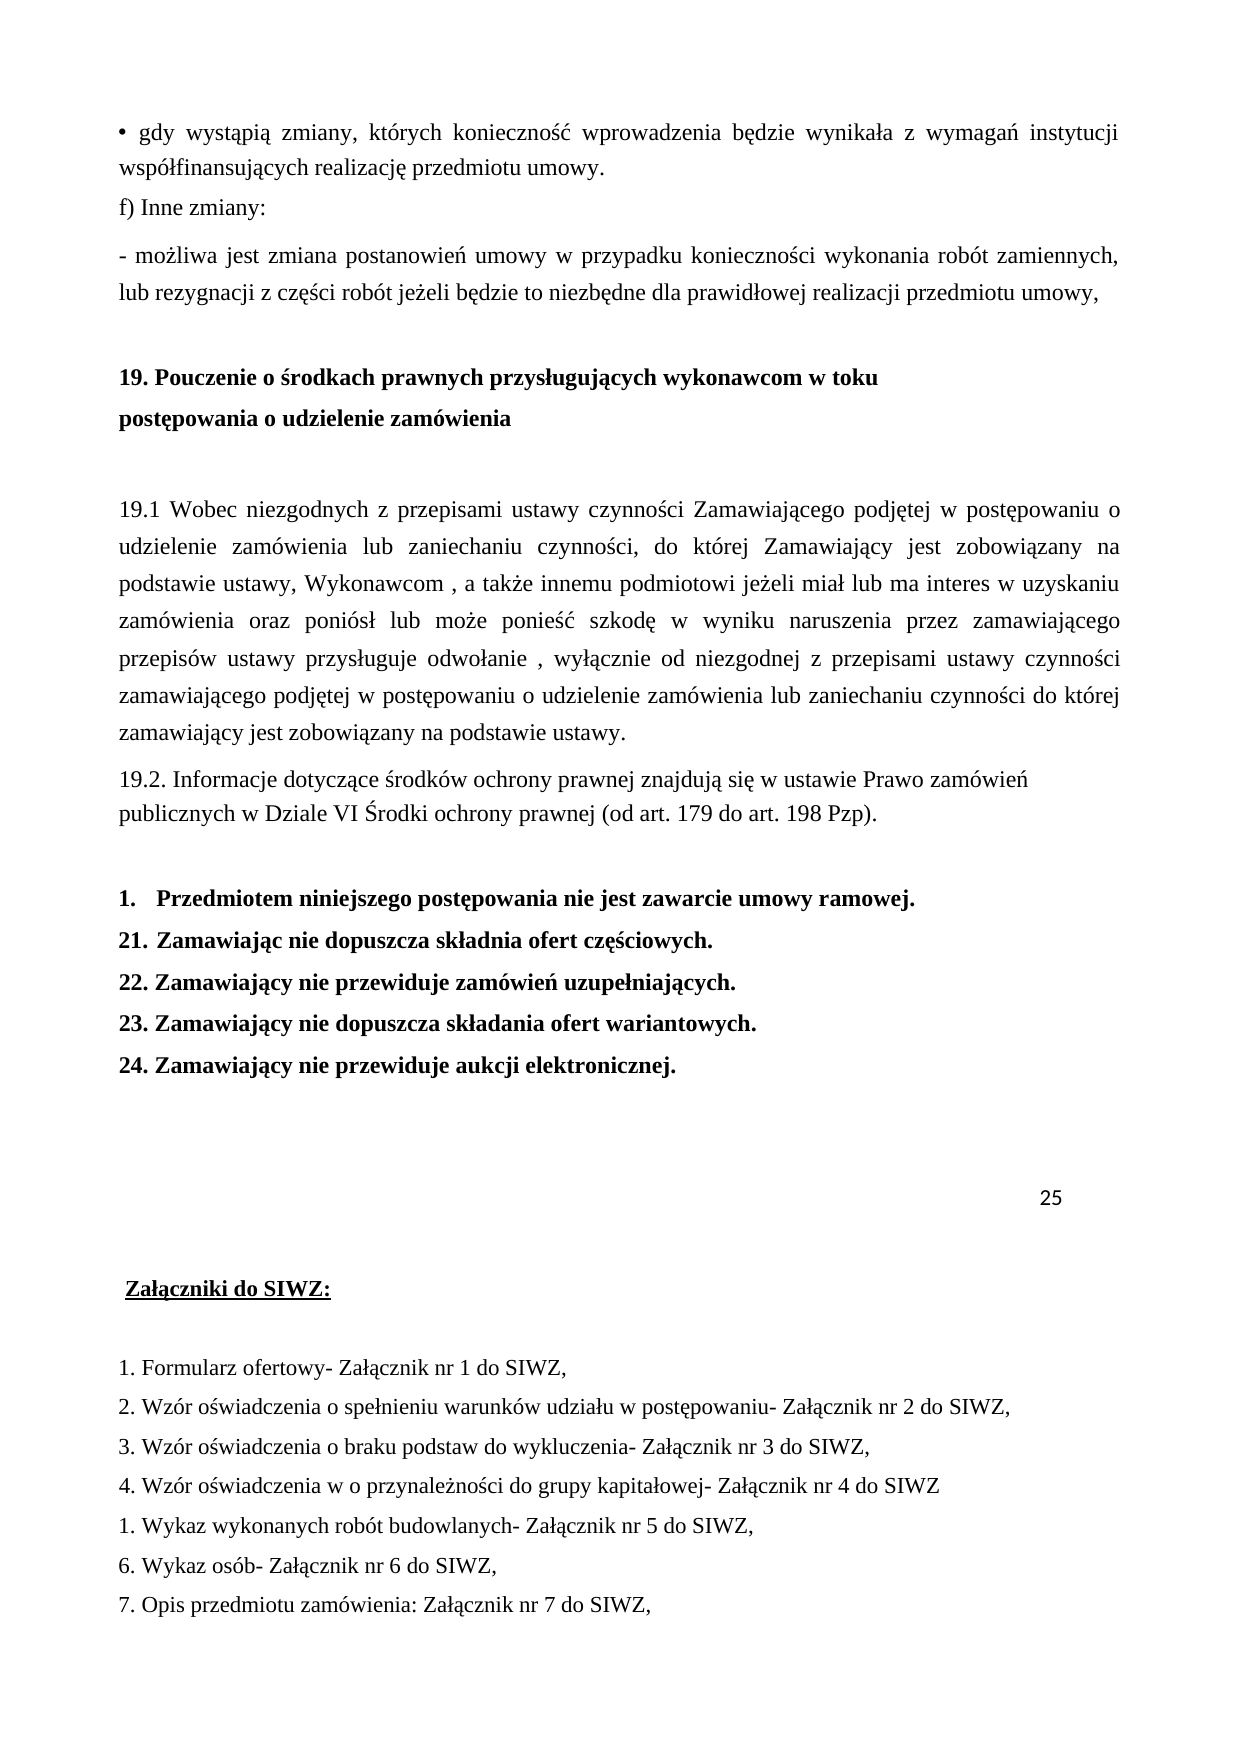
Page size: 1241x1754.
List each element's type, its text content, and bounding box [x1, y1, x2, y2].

text 24. Zamawiający nie przewiduje aukcji elektronicznej. [118, 1052, 1122, 1079]
text 19.2. Informacje dotyczące środków ochrony prawnej znajdują się w ustawie Prawo zamówień publicznych w Dziale VI Środki ochrony prawnej (od art. 179 do art. 198 Pzp). [118, 765, 1078, 827]
text 23. Zamawiający nie dopuszcza składania ofert wariantowych. [118, 1009, 1122, 1037]
list Wykaz wykonanych robót budowlanych- Załącznik nr 5 do SIWZ, [118, 1512, 1122, 1538]
text 19. Pouczenie o środkach prawnych przysługujących wykonawcom w toku [118, 362, 1122, 390]
text Załączniki do SIWZ: [125, 1275, 1122, 1302]
text f) Inne zmiany: [118, 193, 1122, 221]
list gdy wystąpią zmiany, których konieczność wprowadzenia będzie wynikała z wymagań instytucji współfinansujących realizację przedmiotu umowy. [98, 118, 1120, 180]
text 7. Opis przedmiotu zamówienia: Załącznik nr 7 do SIWZ, [118, 1591, 1122, 1617]
text 6. Wykaz osób- Załącznik nr 6 do SIWZ, [118, 1552, 1122, 1578]
text 4. Wzór oświadczenia w o przynależności do grupy kapitałowej- Załącznik nr 4 do SIWZ [118, 1472, 1122, 1499]
text 25 [1039, 1183, 1122, 1211]
list Przedmiotem niniejszego postępowania nie jest zawarcie umowy ramowej. [118, 884, 1122, 911]
text 2. Wzór oświadczenia o spełnieniu warunków udziału w postępowaniu- Załącznik nr 2 do SIWZ, [118, 1393, 1122, 1420]
text 3. Wzór oświadczenia o braku podstaw do wykluczenia- Załącznik nr 3 do SIWZ, [118, 1433, 1122, 1459]
list Formularz ofertowy- Załącznik nr 1 do SIWZ, [118, 1354, 1122, 1380]
text 22. Zamawiający nie przewiduje zamówień uzupełniających. [118, 968, 1122, 995]
text postępowania o udzielenie zamówienia [118, 404, 1122, 432]
text 19.1 Wobec niezgodnych z przepisami ustawy czynności Zamawiającego podjętej w postępowaniu o udzielenie zamówienia lub zaniechaniu czynności, do której Zamawiający jest zobowiązany na podstawie ustawy, Wykonawcom , a także innemu podmiotowi jeżeli miał lub ma interes w uzyskaniu zamówienia oraz poniósł lub może ponieść szkodę w wyniku naruszenia przez zamawiającego przepisów ustawy przysługuje odwołanie , wyłącznie od niezgodnej z przepisami ustawy czynności zamawiającego podjętej w postępowaniu o udzielenie zamówienia lub zaniechaniu czynności do której zamawiający jest zobowiązany na podstawie ustawy. [118, 495, 1122, 746]
text 21. Zamawiając nie dopuszcza składnia ofert częściowych. [118, 926, 1122, 953]
text - możliwa jest zmiana postanowień umowy w przypadku konieczności wykonania robót zamiennych, lub rezygnacji z części robót jeżeli będzie to niezbędne dla prawidłowej realizacji przedmiotu umowy, [118, 241, 1120, 306]
